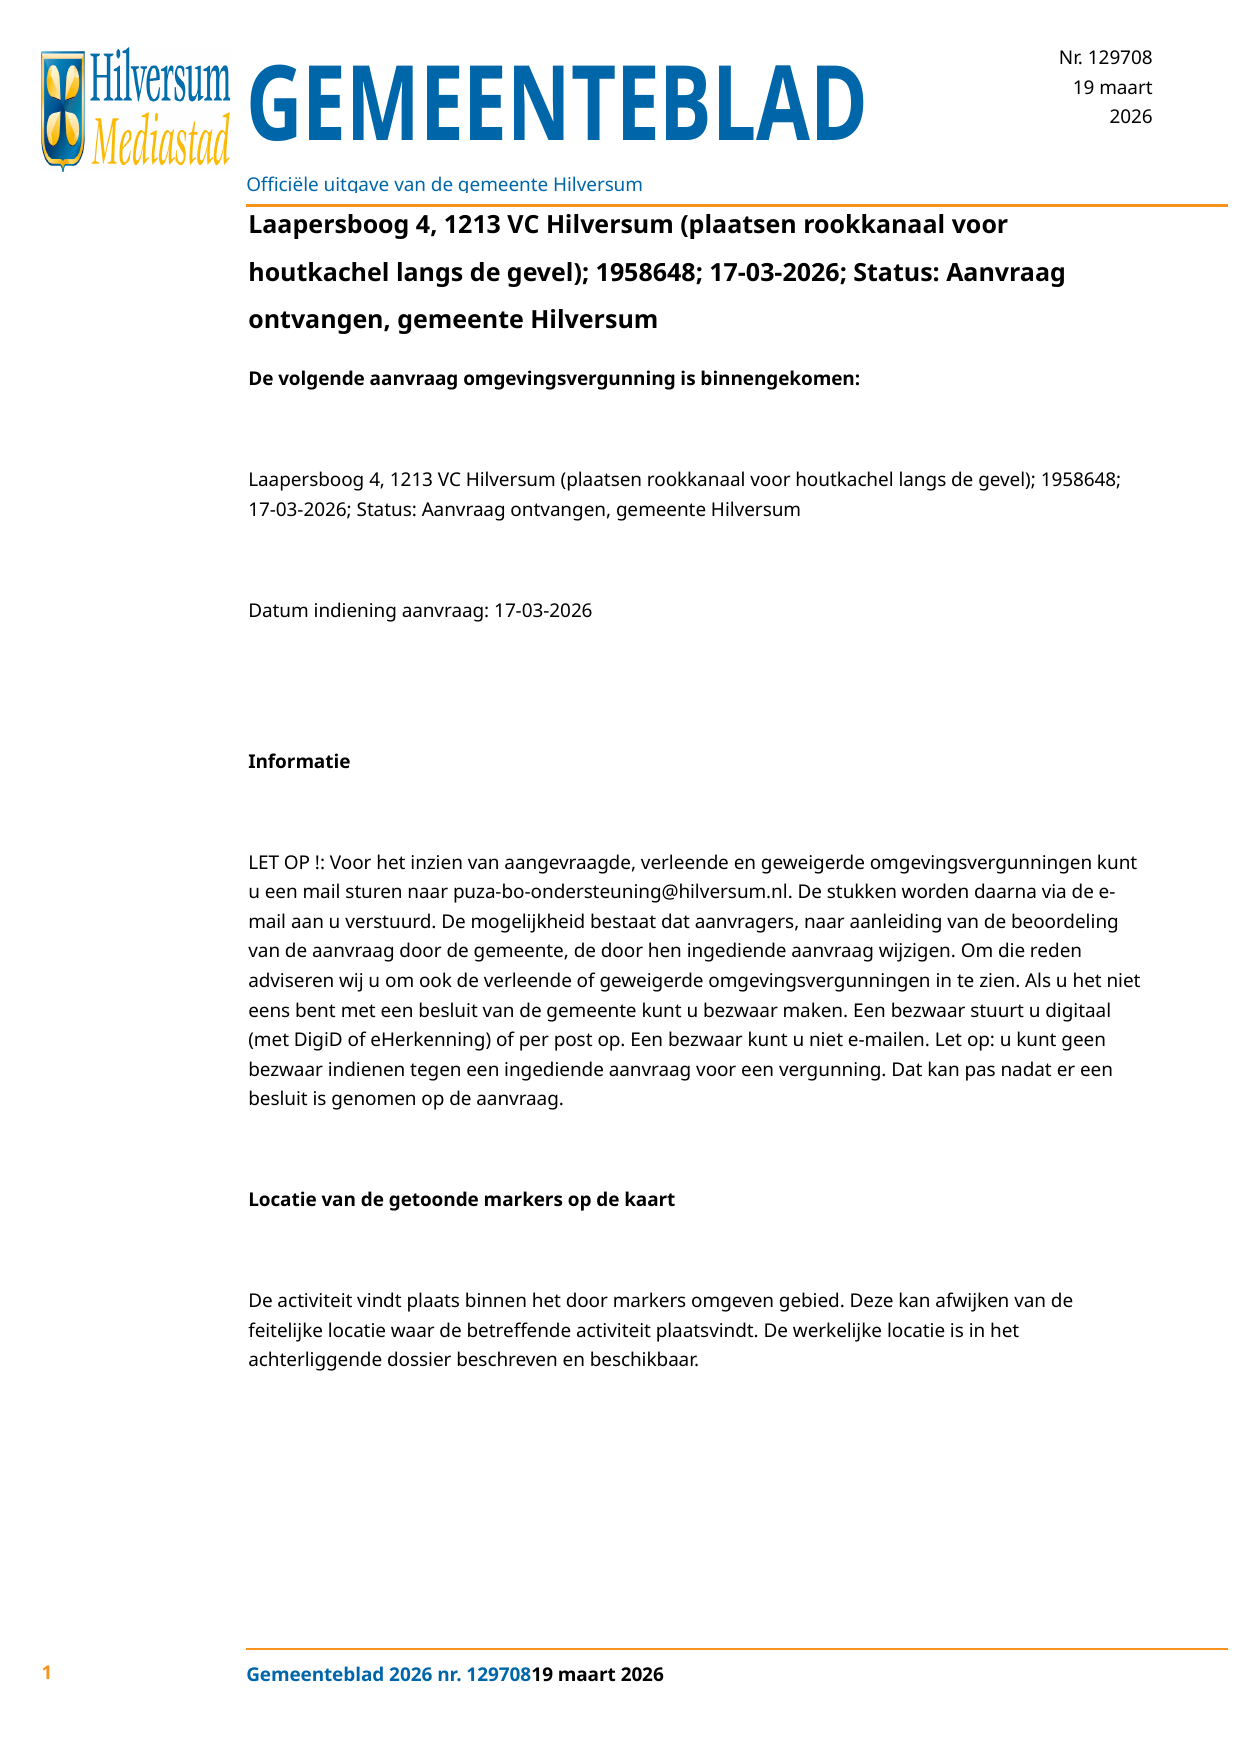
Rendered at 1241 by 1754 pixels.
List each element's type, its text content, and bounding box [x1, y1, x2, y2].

text Laapersboog 4, 1213 VC Hilversum (plaatsen rookkanaal voor houtkachel langs de gevel); 1958648; 17-03-2026; Status: Aanvraag ontvangen, gemeente Hilversum [248, 207, 1152, 336]
text De activiteit vindt plaats binnen het door markers omgeven gebied. Deze kan afwijken van de feitelijke locatie waar de betreffende activiteit plaatsvindt. De werkelijke locatie is in het achterliggende dossier beschreven en beschikbaar. [248, 1287, 1152, 1372]
text Datum indiening aanvraag: 17-03-2026 [248, 597, 1152, 622]
text De volgende aanvraag omgevingsvergunning is binnengekomen: [248, 366, 1152, 391]
text Laapersboog 4, 1213 VC Hilversum (plaatsen rookkanaal voor houtkachel langs de gevel); 1958648; 17-03-2026; Status: Aanvraag ontvangen, gemeente Hilversum [248, 466, 1152, 522]
text Locatie van de getoonde markers op de kaart [248, 1186, 1152, 1212]
text Informatie [248, 748, 1152, 774]
text LET OP !: Voor het inzien van aangevraagde, verleende en geweigerde omgevingsvergunningen kunt u een mail sturen naar puza-bo-ondersteuning@hilversum.nl. De stukken worden daarna via de e-mail aan u verstuurd. De mogelijkheid bestaat dat aanvragers, naar aanleiding van de beoordeling van de aanvraag door de gemeente, de door hen ingediende aanvraag wijzigen. Om die reden adviseren wij u om ook de verleende of geweigerde omgevingsvergunningen in te zien. Als u het niet eens bent met een besluit van de gemeente kunt u bezwaar maken. Een bezwaar stuurt u digitaal (met DigiD of eHerkenning) of per post op. Een bezwaar kunt u niet e-mailen. Let op: u kunt geen bezwaar indienen tegen een ingediende aanvraag voor een vergunning. Dat kan pas nadat er een besluit is genomen op de aanvraag. [248, 849, 1152, 1111]
picture [41, 47, 231, 172]
